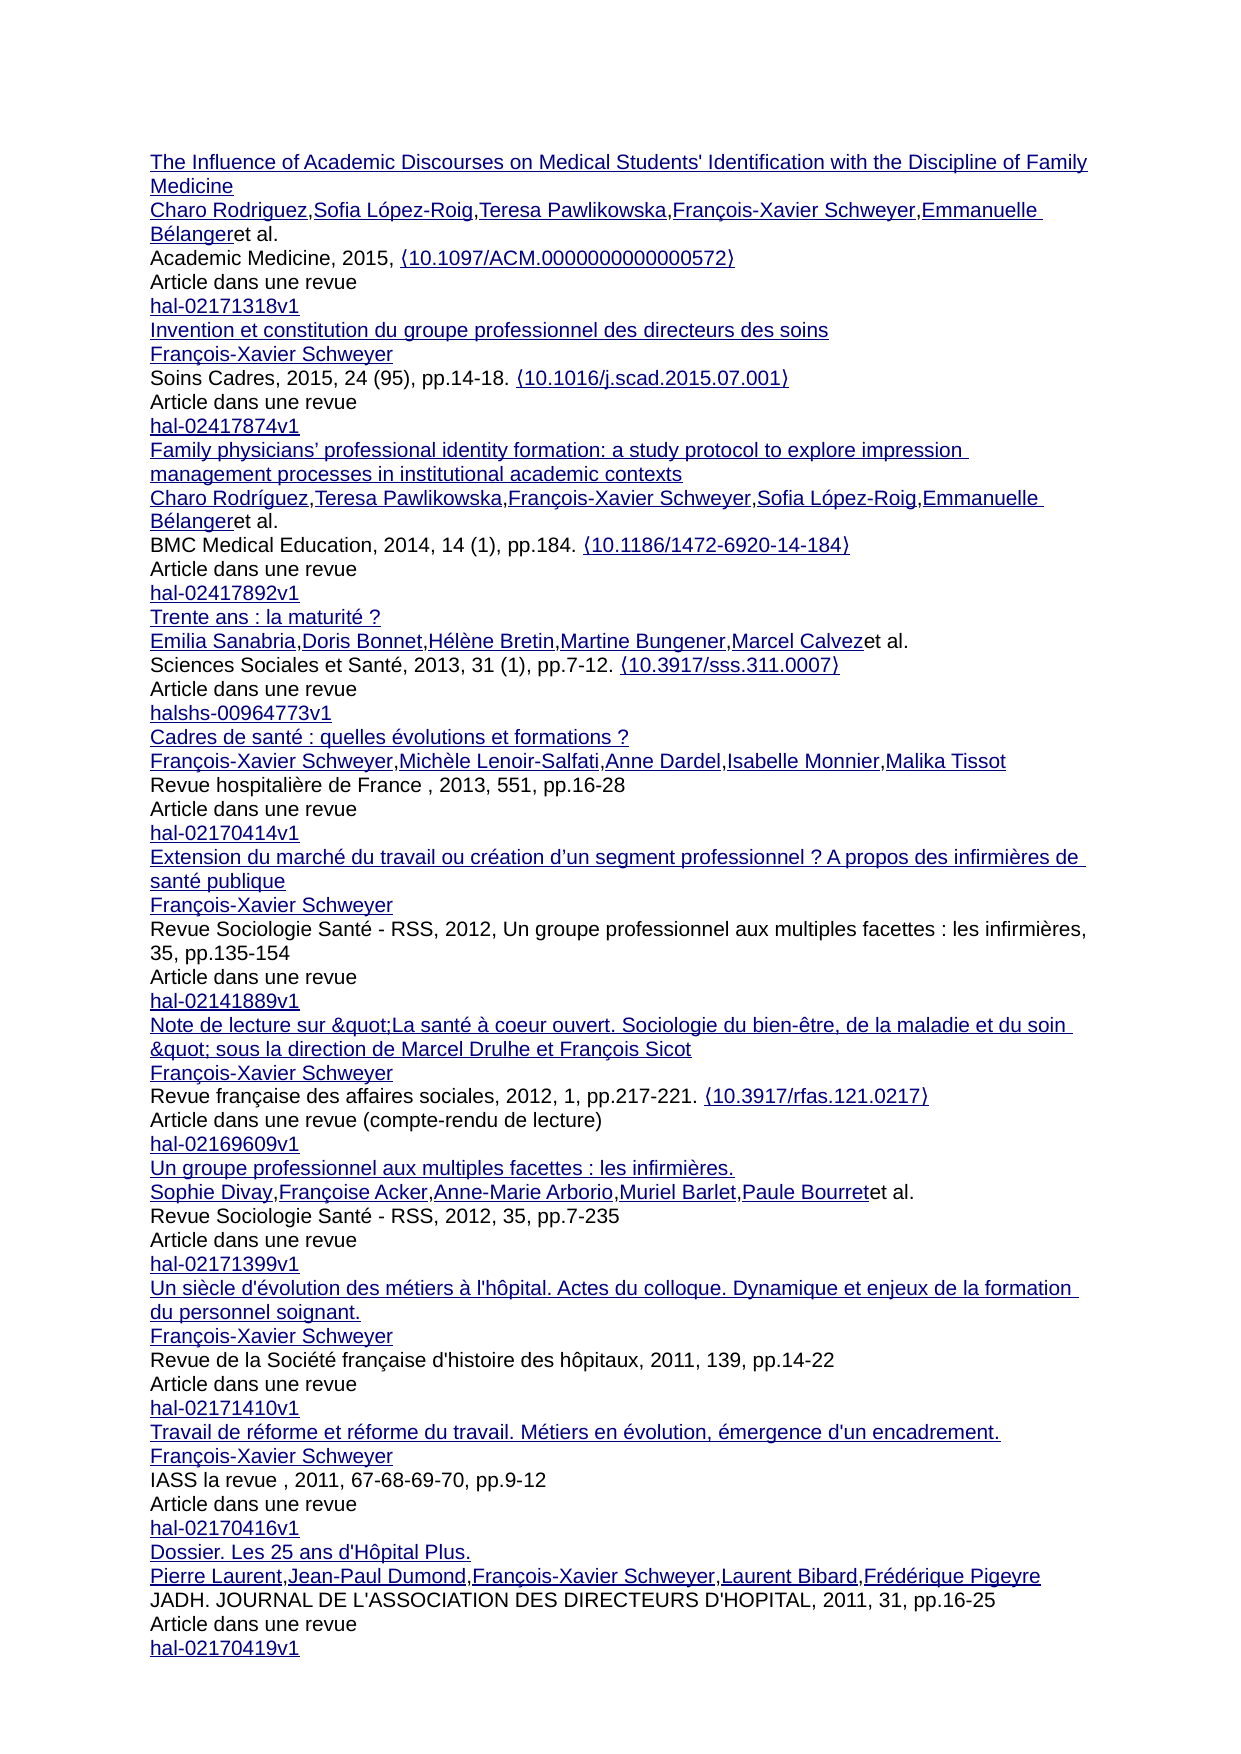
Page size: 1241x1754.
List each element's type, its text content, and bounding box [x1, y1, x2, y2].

table_cell Note de lecture sur &quot;La santé à coeur ouvert. Sociologie du bien-être, de la maladie et du soin &quot; sous la direction de Marcel Drulhe et François Sicot François-Xavier Schweyer Revue française des affaires sociales, 2012, 1, pp.217-221. ⟨10.3917/rfas.121.0217⟩ Article dans une revue (compte-rendu de lecture) hal-02169609v1 [150, 1013, 1090, 1156]
table_cell Un siècle d'évolution des métiers à l'hôpital. Actes du colloque. Dynamique et enjeux de la formation du personnel soignant. François-Xavier Schweyer Revue de la Société française d'histoire des hôpitaux, 2011, 139, pp.14-22 Article dans une revue hal-02171410v1 [150, 1276, 1090, 1420]
table_cell Invention et constitution du groupe professionnel des directeurs des soins François-Xavier Schweyer Soins Cadres, 2015, 24 (95), pp.14-18. ⟨10.1016/j.scad.2015.07.001⟩ Article dans une revue hal-02417874v1 [150, 318, 1090, 437]
table_cell Trente ans : la maturité ? Emilia Sanabria,Doris Bonnet,Hélène Bretin,Martine Bungener,Marcel Calvezet al. Sciences Sociales et Santé, 2013, 31 (1), pp.7-12. ⟨10.3917/sss.311.0007⟩ Article dans une revue halshs-00964773v1 [150, 605, 1090, 725]
table_cell Extension du marché du travail ou création d’un segment professionnel ? A propos des infirmières de santé publique François-Xavier Schweyer Revue Sociologie Santé - RSS, 2012, Un groupe professionnel aux multiples facettes : les infirmières, 35, pp.135-154 Article dans une revue hal-02141889v1 [150, 845, 1090, 1012]
table_cell Family physicians’ professional identity formation: a study protocol to explore impression management processes in institutional academic contexts Charo Rodríguez,Teresa Pawlikowska,François-Xavier Schweyer,Sofia López-Roig,Emmanuelle Bélangeret al. BMC Medical Education, 2014, 14 (1), pp.184. ⟨10.1186/1472-6920-14-184⟩ Article dans une revue hal-02417892v1 [150, 438, 1090, 605]
table_cell The Influence of Academic Discourses on Medical Students' Identification with the Discipline of Family Medicine Charo Rodriguez,Sofia López-Roig,Teresa Pawlikowska,François-Xavier Schweyer,Emmanuelle Bélangeret al. Academic Medicine, 2015, ⟨10.1097/ACM.0000000000000572⟩ Article dans une revue hal-02171318v1 [150, 150, 1090, 318]
table_cell Cadres de santé : quelles évolutions et formations ? François-Xavier Schweyer,Michèle Lenoir-Salfati,Anne Dardel,Isabelle Monnier,Malika Tissot Revue hospitalière de France , 2013, 551, pp.16-28 Article dans une revue hal-02170414v1 [150, 725, 1090, 845]
table_cell Un groupe professionnel aux multiples facettes : les infirmières. Sophie Divay,Françoise Acker,Anne-Marie Arborio,Muriel Barlet,Paule Bourretet al. Revue Sociologie Santé - RSS, 2012, 35, pp.7-235 Article dans une revue hal-02171399v1 [150, 1156, 1090, 1276]
table_cell Dossier. Les 25 ans d'Hôpital Plus. Pierre Laurent,Jean-Paul Dumond,François-Xavier Schweyer,Laurent Bibard,Frédérique Pigeyre JADH. JOURNAL DE L'ASSOCIATION DES DIRECTEURS D'HOPITAL, 2011, 31, pp.16-25 Article dans une revue hal-02170419v1 [150, 1540, 1090, 1659]
table_cell Travail de réforme et réforme du travail. Métiers en évolution, émergence d'un encadrement. François-Xavier Schweyer IASS la revue , 2011, 67-68-69-70, pp.9-12 Article dans une revue hal-02170416v1 [150, 1420, 1090, 1539]
